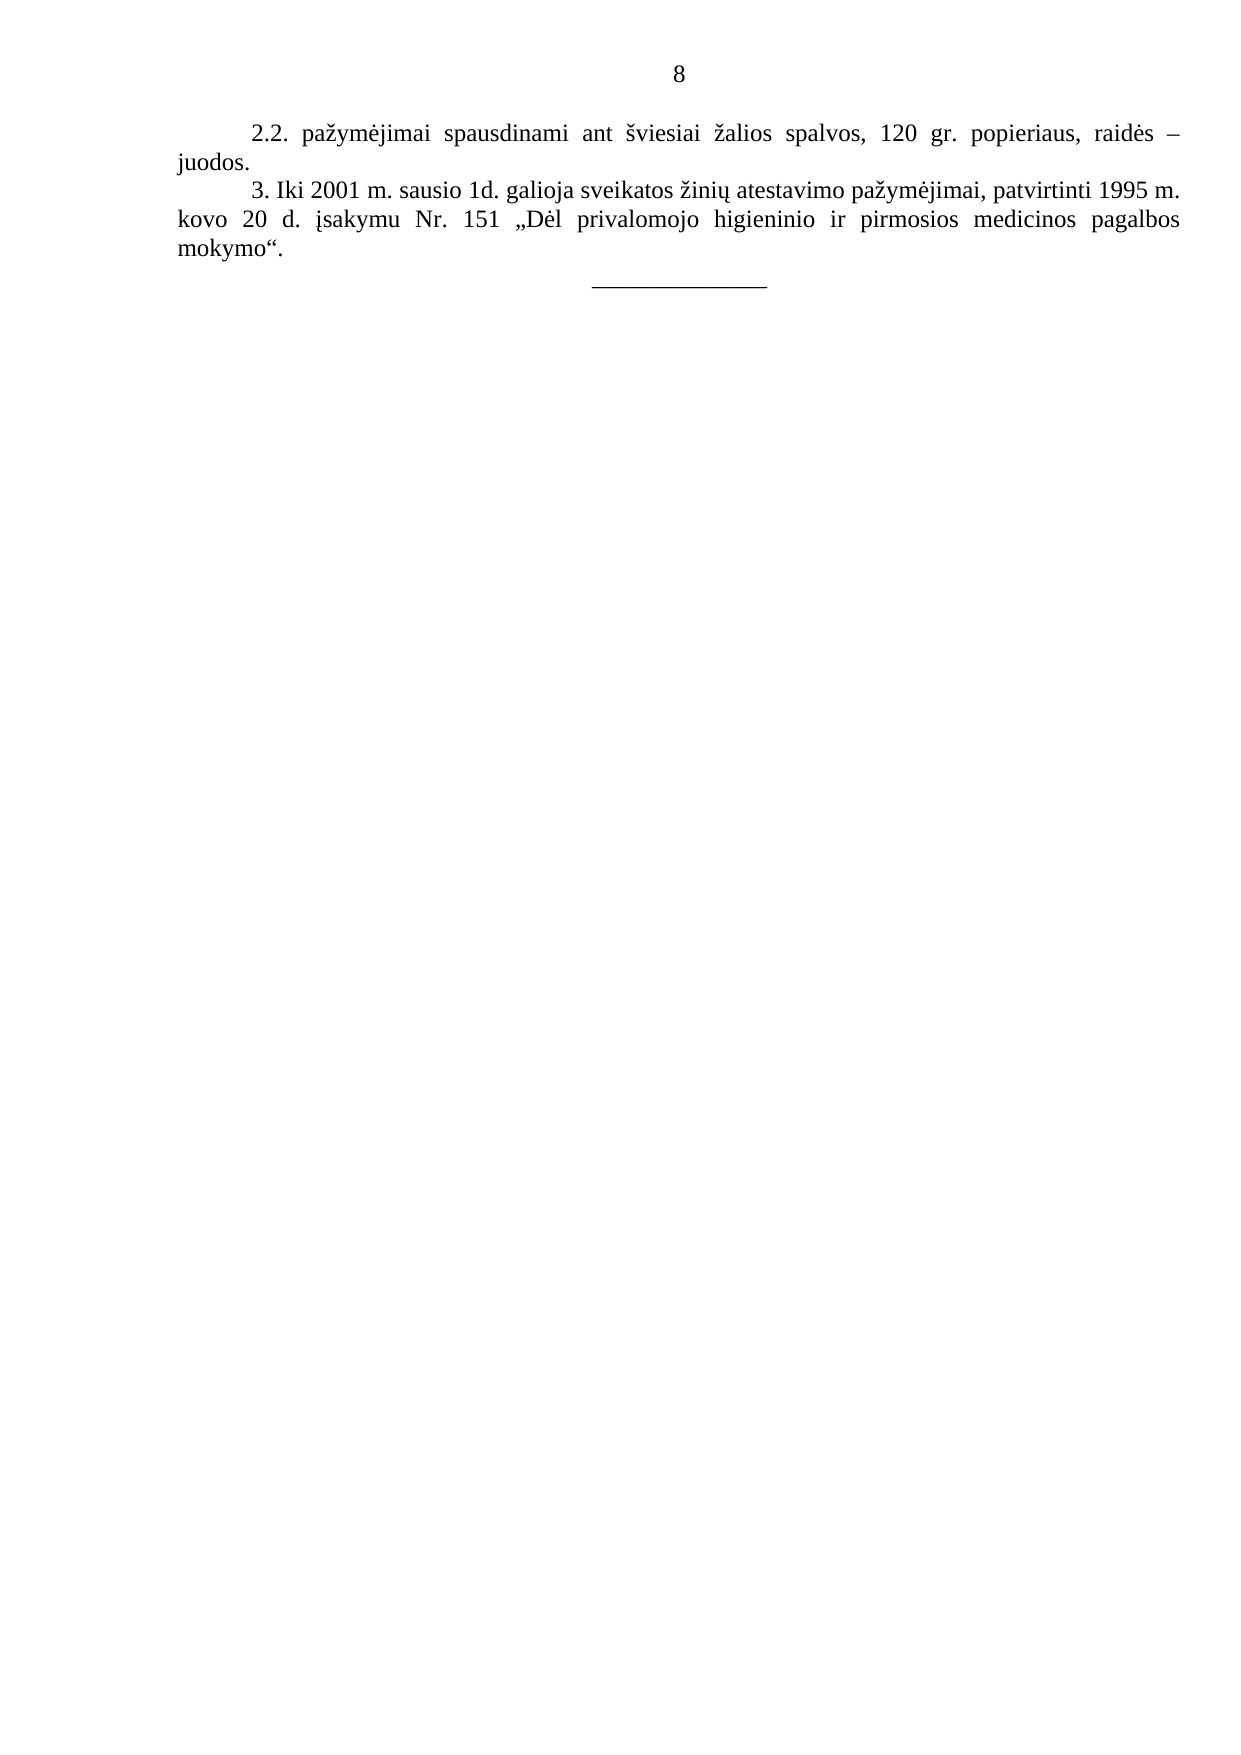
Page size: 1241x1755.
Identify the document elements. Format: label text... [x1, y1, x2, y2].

text 3. Iki 2001 m. sausio 1d. galioja sveikatos žinių atestavimo pažymėjimai, patvirtinti 1995 m. kovo 20 d. įsakymu Nr. 151 „Dėl privalomojo higieninio ir pirmosios medicinos pagalbos mokymo“. [177, 176, 1181, 262]
text ______________ [177, 262, 1181, 291]
text 2.2. pažymėjimai spausdinami ant šviesiai žalios spalvos, 120 gr. popieriaus, raidės – juodos. [177, 118, 1181, 176]
